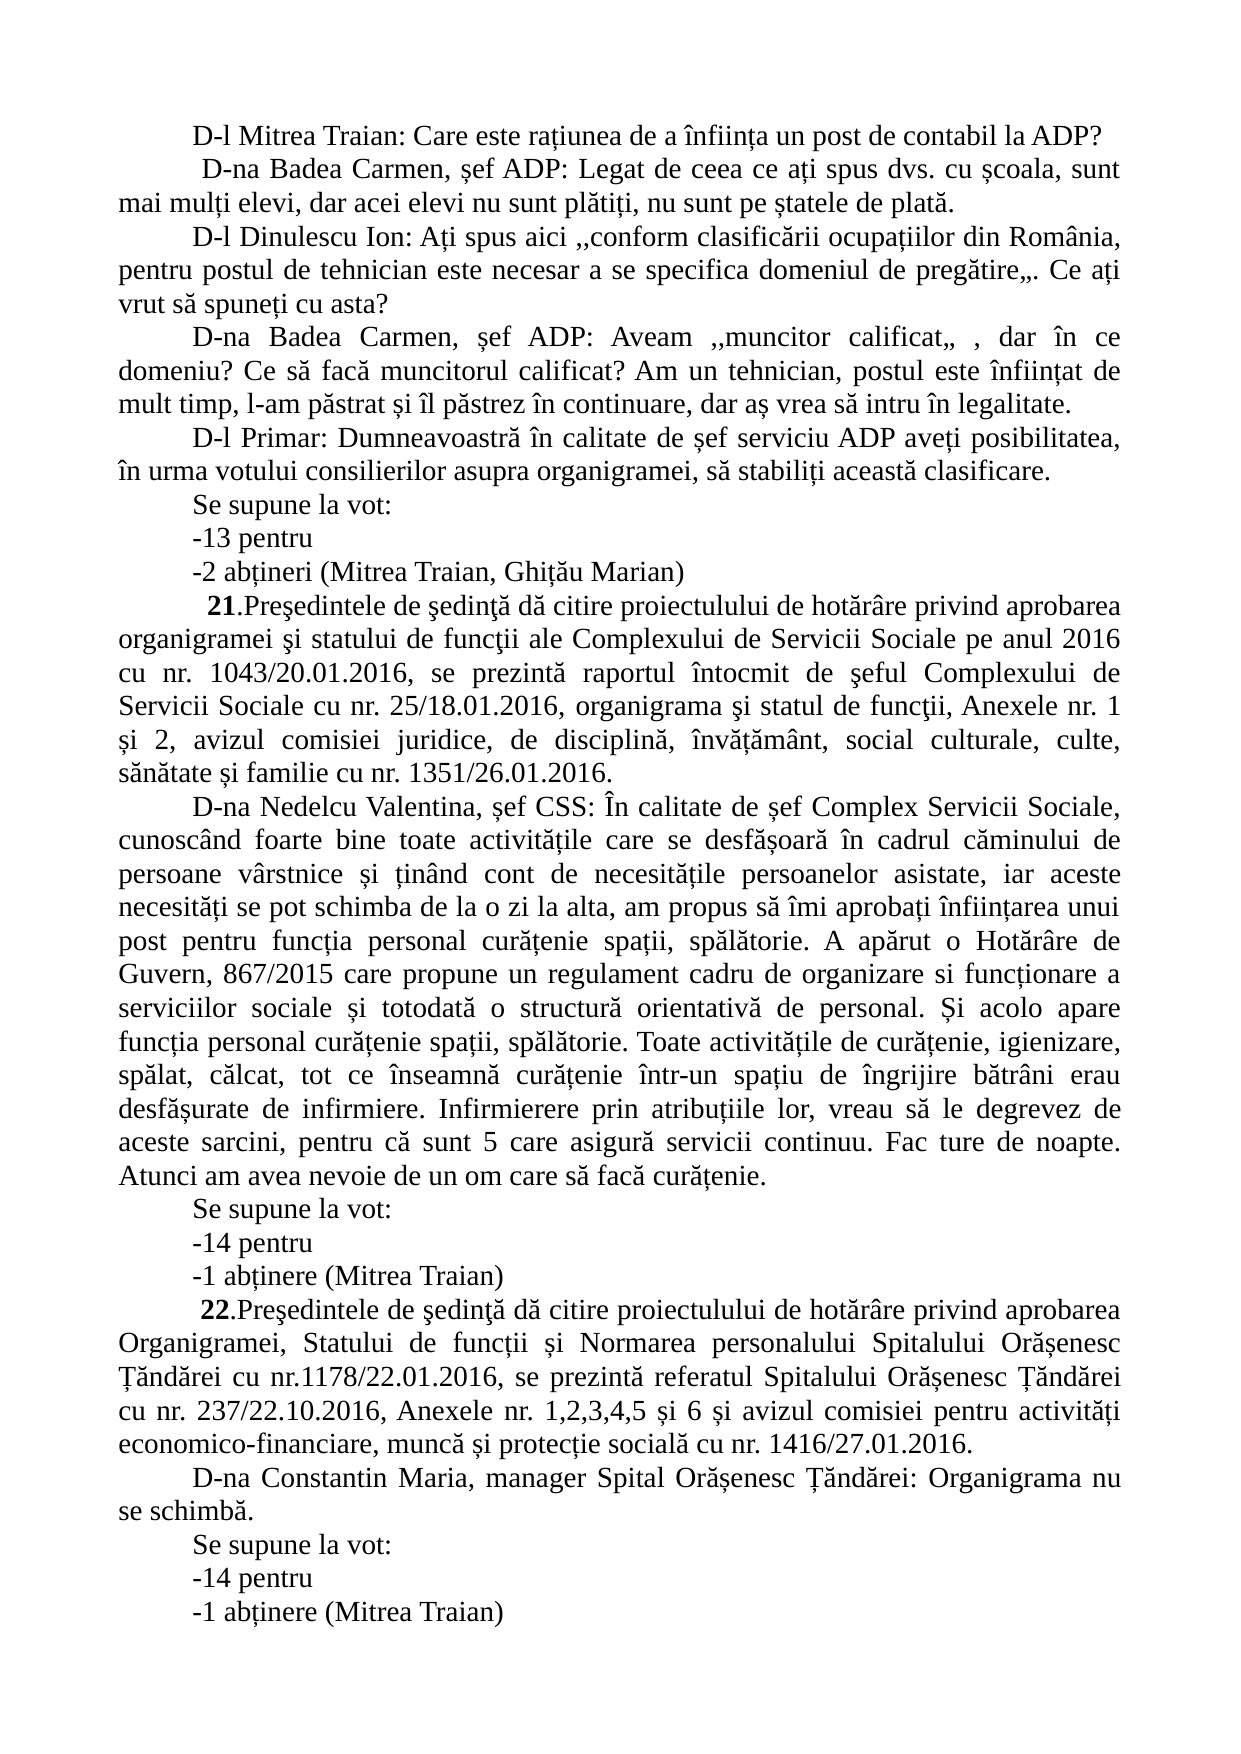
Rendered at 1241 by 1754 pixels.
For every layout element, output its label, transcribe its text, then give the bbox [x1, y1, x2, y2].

text D-l Primar: Dumneavoastră în calitate de șef serviciu ADP aveți posibilitatea, în urma votului consilierilor asupra organigramei, să stabiliți această clasificare. [118, 420, 1122, 487]
text -14 pentru [118, 1225, 1122, 1258]
text D-l Dinulescu Ion: Ați spus aici ,,conform clasificării ocupațiilor din România, pentru postul de tehnician este necesar a se specifica domeniul de pregătire„. Ce ați vrut să spuneți cu asta? [118, 219, 1122, 319]
text 21.Preşedintele de şedinţă dă citire proiectulului de hotărâre privind aprobarea organigramei şi statului de funcţii ale Complexului de Servicii Sociale pe anul 2016 cu nr. 1043/20.01.2016, se prezintă raportul întocmit de şeful Complexului de Servicii Sociale cu nr. 25/18.01.2016, organigrama şi statul de funcţii, Anexele nr. 1 și 2, avizul comisiei juridice, de disciplină, învățământ, social culturale, culte, sănătate și familie cu nr. 1351/26.01.2016. [118, 588, 1122, 789]
text Se supune la vot: [118, 487, 1122, 521]
text D-na Nedelcu Valentina, șef CSS: În calitate de șef Complex Servicii Sociale, cunoscând foarte bine toate activitățile care se desfășoară în cadrul căminului de persoane vârstnice și ținând cont de necesitățile persoanelor asistate, iar aceste necesități se pot schimba de la o zi la alta, am propus să îmi aprobați înființarea unui post pentru funcția personal curățenie spații, spălătorie. A apărut o Hotărâre de Guvern, 867/2015 care propune un regulament cadru de organizare si funcționare a serviciilor sociale și totodată o structură orientativă de personal. Și acolo apare funcția personal curățenie spații, spălătorie. Toate activitățile de curățenie, igienizare, spălat, călcat, tot ce înseamnă curățenie într-un spațiu de îngrijire bătrâni erau desfășurate de infirmiere. Infirmierere prin atribuțiile lor, vreau să le degrevez de aceste sarcini, pentru că sunt 5 care asigură servicii continuu. Fac ture de noapte. Atunci am avea nevoie de un om care să facă curățenie. [118, 789, 1122, 1191]
text -14 pentru [118, 1560, 1122, 1594]
text D-l Mitrea Traian: Care este rațiunea de a înființa un post de contabil la ADP? [118, 118, 1122, 152]
text Se supune la vot: [118, 1527, 1122, 1560]
text -13 pentru [118, 521, 1122, 554]
text D-na Badea Carmen, șef ADP: Legat de ceea ce ați spus dvs. cu școala, sunt mai mulți elevi, dar acei elevi nu sunt plătiți, nu sunt pe ștatele de plată. [118, 152, 1122, 219]
text -1 abținere (Mitrea Traian) [118, 1594, 1122, 1627]
text -1 abținere (Mitrea Traian) [118, 1258, 1122, 1292]
text D-na Constantin Maria, manager Spital Orășenesc Țăndărei: Organigrama nu se schimbă. [118, 1460, 1122, 1527]
text D-na Badea Carmen, șef ADP: Aveam ,,muncitor calificat„ , dar în ce domeniu? Ce să facă muncitorul calificat? Am un tehnician, postul este înființat de mult timp, l-am păstrat și îl păstrez în continuare, dar aș vrea să intru în legalitate. [118, 319, 1122, 420]
text -2 abțineri (Mitrea Traian, Ghițău Marian) [118, 554, 1122, 588]
text Se supune la vot: [118, 1191, 1122, 1225]
text 22.Preşedintele de şedinţă dă citire proiectulului de hotărâre privind aprobarea Organigramei, Statului de funcții și Normarea personalului Spitalului Orășenesc Țăndărei cu nr.1178/22.01.2016, se prezintă referatul Spitalului Orășenesc Țăndărei cu nr. 237/22.10.2016, Anexele nr. 1,2,3,4,5 și 6 și avizul comisiei pentru activități economico-financiare, muncă și protecție socială cu nr. 1416/27.01.2016. [118, 1292, 1122, 1460]
